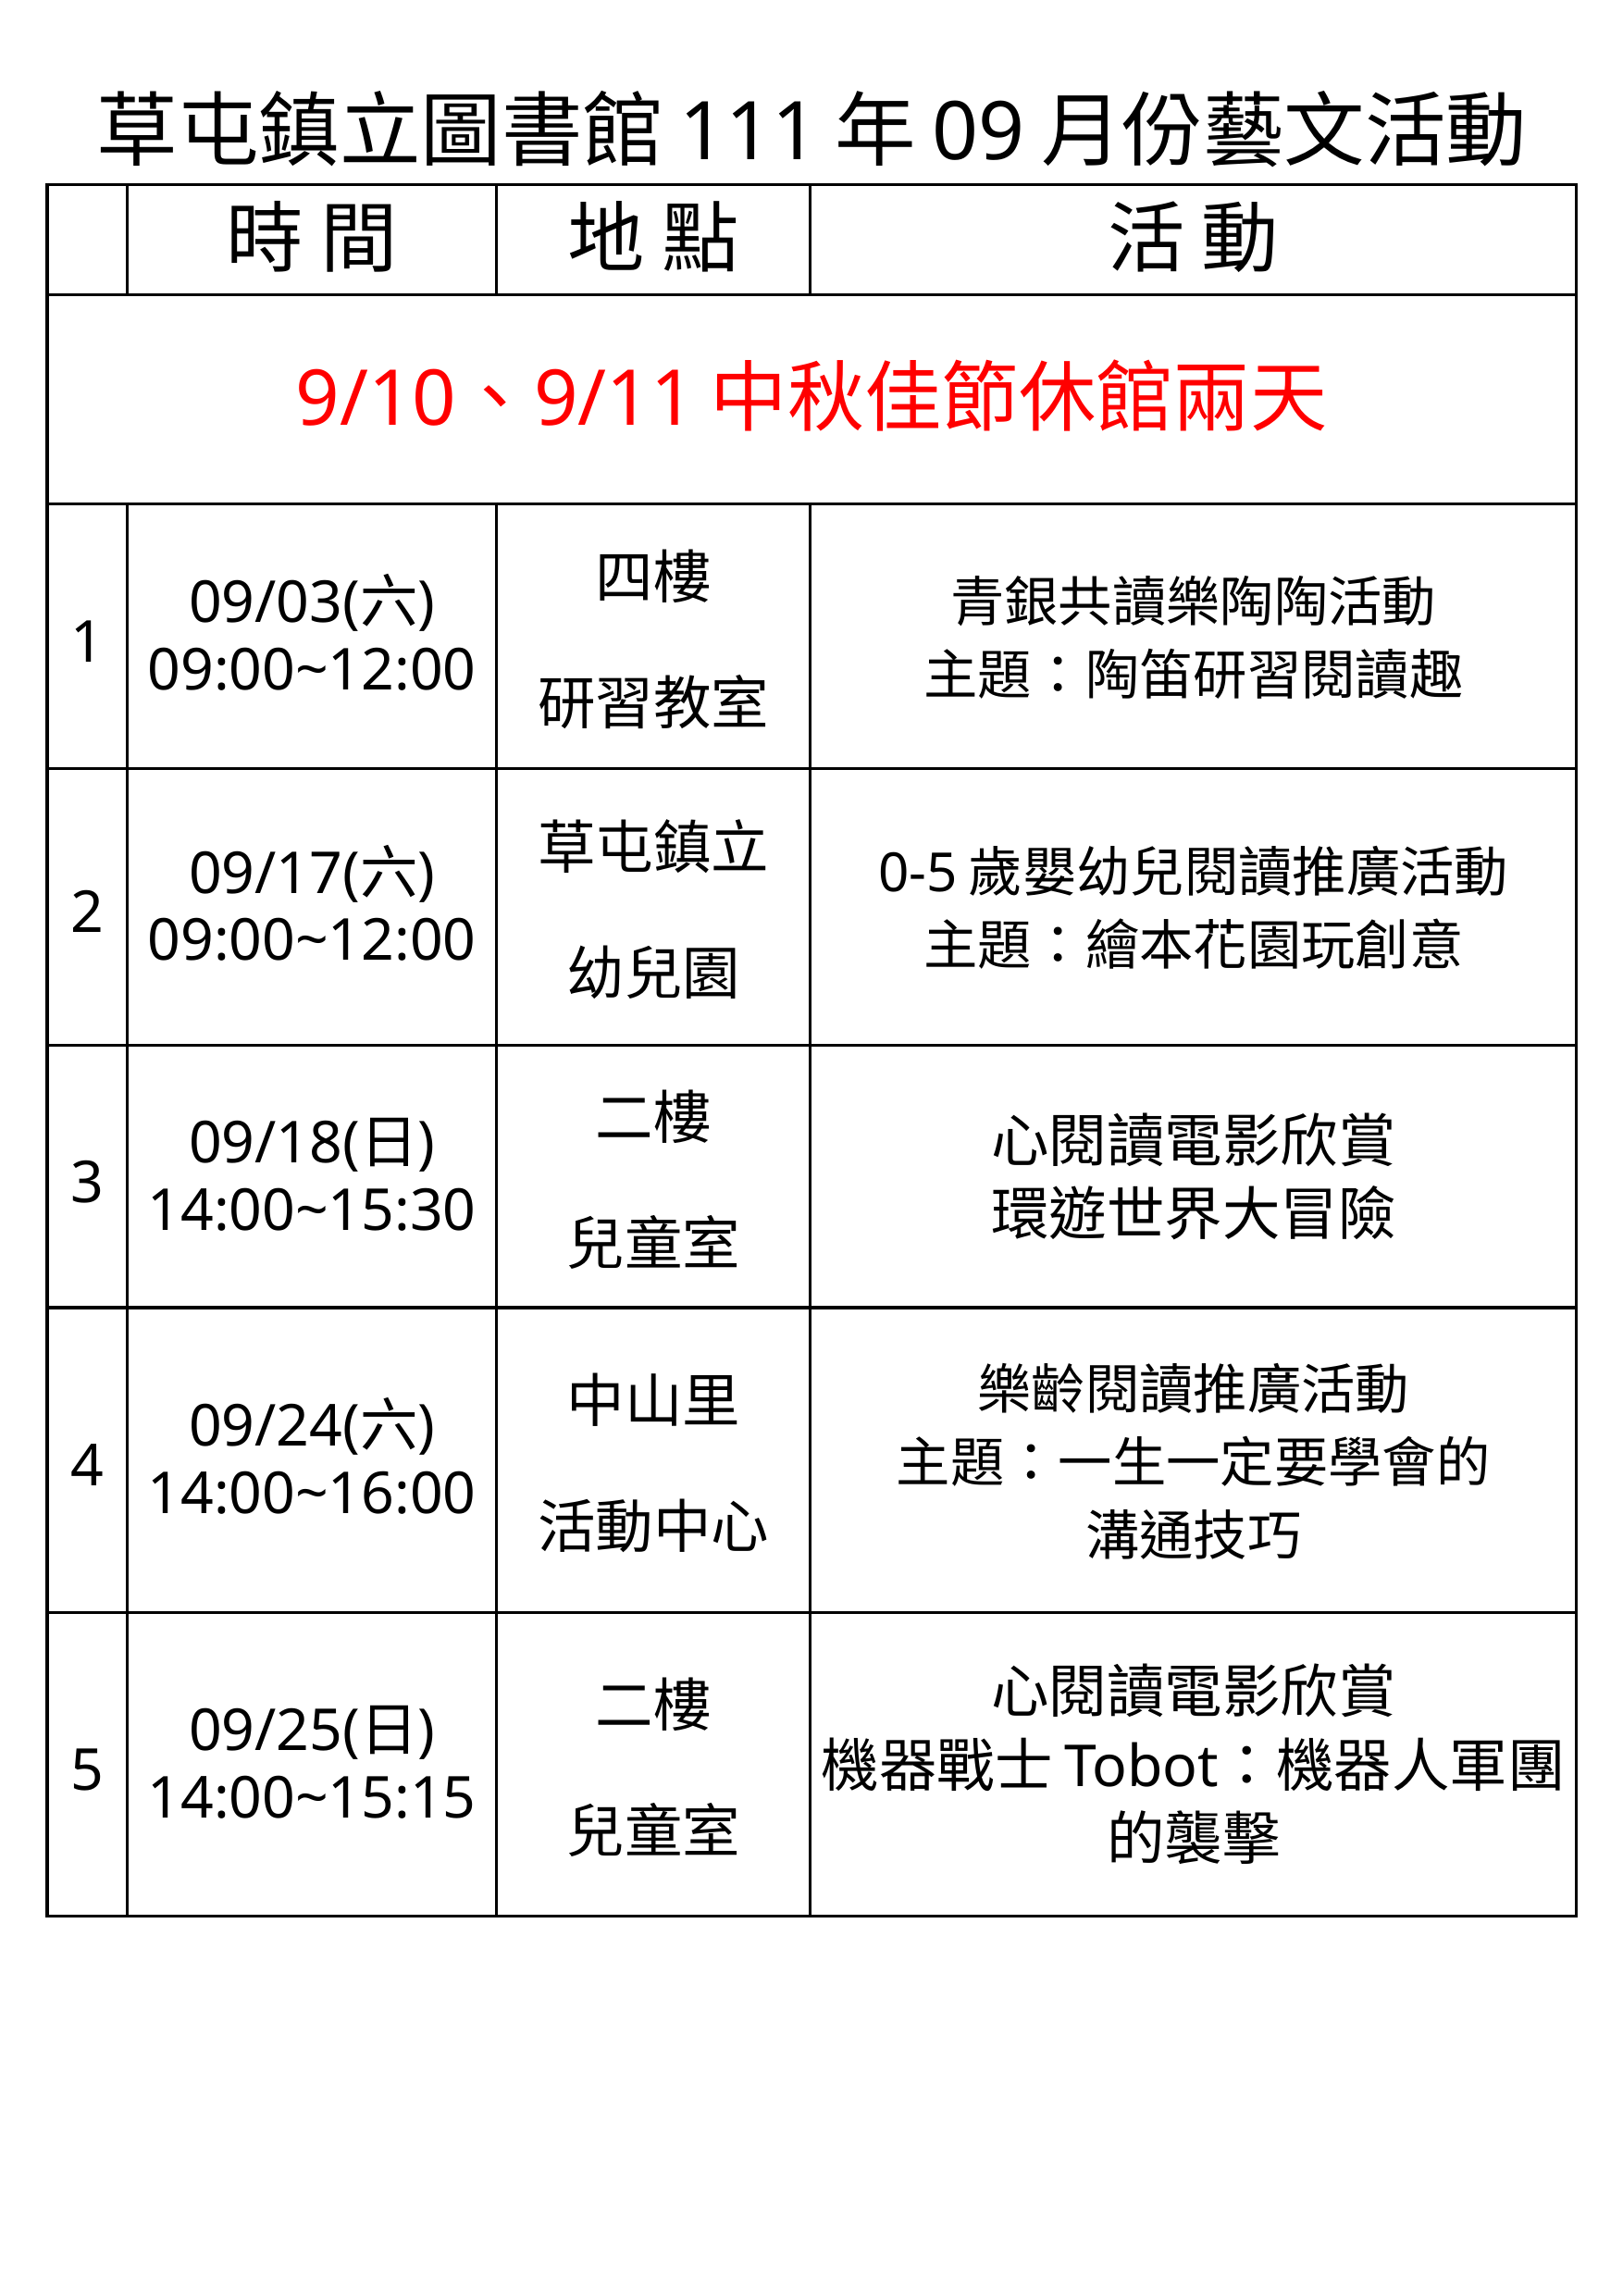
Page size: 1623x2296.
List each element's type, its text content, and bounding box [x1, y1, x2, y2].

table_cell 二樓 兒童室 [498, 1614, 809, 1915]
table_cell 9/10、9/11中秋佳節休館兩天 [49, 296, 1575, 502]
table_cell 09/17(六) 09:00~12:00 [129, 770, 495, 1044]
table_cell 二樓 兒童室 [498, 1047, 809, 1306]
table_cell 心閱讀電影欣賞 機器戰士Tobot：機器人軍團的襲擊 [812, 1614, 1575, 1915]
table_header 時 間 [129, 186, 495, 293]
table_cell 青銀共讀樂陶陶活動 主題：陶笛研習閱讀趣 [812, 505, 1575, 766]
table_cell 09/25(日) 14:00~15:15 [129, 1614, 495, 1915]
table_cell 1 [49, 505, 126, 766]
table_cell 2 [49, 770, 126, 1044]
table_cell 4 [49, 1309, 126, 1611]
table_cell 09/24(六) 14:00~16:00 [129, 1309, 495, 1611]
table_header 活 動 [812, 186, 1575, 293]
table_cell 四樓 研習教室 [498, 505, 809, 766]
table_cell 0-5歲嬰幼兒閱讀推廣活動 主題：繪本花園玩創意 [812, 770, 1575, 1044]
table_header 地 點 [498, 186, 809, 293]
table_cell 3 [49, 1047, 126, 1306]
table_cell 09/18(日) 14:00~15:30 [129, 1047, 495, 1306]
table_header [49, 186, 126, 293]
text 草屯鎮立圖書館111年09月份藝文活動 [55, 66, 1568, 183]
table_cell 5 [49, 1614, 126, 1915]
table_cell 樂齡閱讀推廣活動 主題：一生一定要學會的 溝通技巧 [812, 1309, 1575, 1611]
table_cell 草屯鎮立 幼兒園 [498, 770, 809, 1044]
table_cell 09/03(六) 09:00~12:00 [129, 505, 495, 766]
table_cell 心閱讀電影欣賞 環遊世界大冒險 [812, 1047, 1575, 1306]
table_cell 中山里 活動中心 [498, 1309, 809, 1611]
